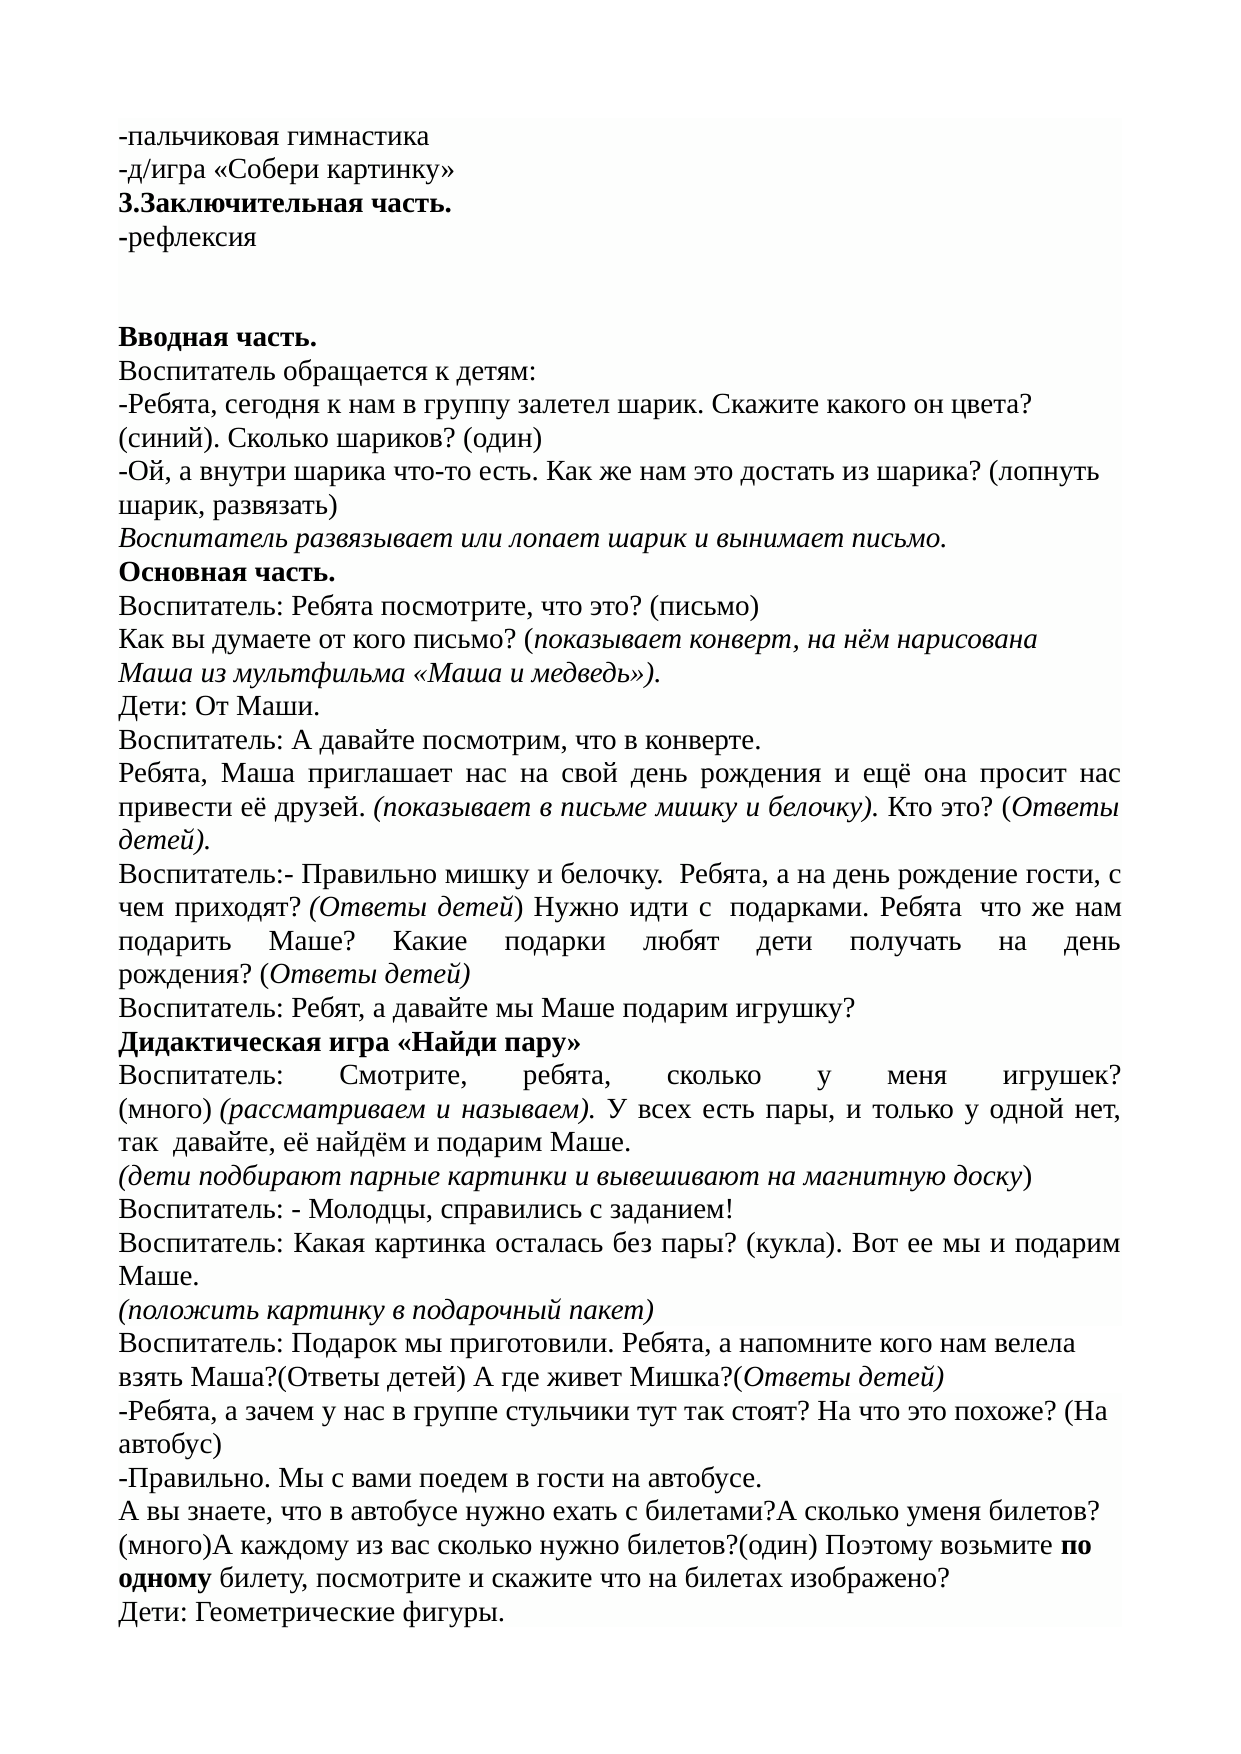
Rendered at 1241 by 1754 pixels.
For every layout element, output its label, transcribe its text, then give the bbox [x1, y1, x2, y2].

text Воспитатель: Какая картинка осталась без пары? (кукла). Вот ее мы и подарим Маше. [118, 1225, 1122, 1292]
text 3.Заключительная часть. [118, 185, 1122, 219]
text -Ребята, а зачем у нас в группе стульчики тут так стоят? На что это похоже? (На автобус) -Правильно. Мы с вами поедем в гости на автобусе. А вы знаете, что в автобусе нужно ехать с билетами?А сколько уменя билетов?(много)А каждому из вас сколько нужно билетов?(один) Поэтому возьмите по одному билету, посмотрите и скажите что на билетах изображено? [118, 1393, 1122, 1594]
text -д/игра «Собери картинку» [118, 152, 1122, 185]
text Воспитатель:- Правильно мишку и белочку. Ребята, а на день рождение гости, с чем приходят? (Ответы детей) Нужно идти с подарками. Ребята что же нам подарить Маше? Какие подарки любят дети получать на день рождения? (Ответы детей) [118, 856, 1122, 990]
text Вводная часть. Воспитатель обращается к детям: -Ребята, сегодня к нам в группу залетел шарик. Скажите какого он цвета? (синий). Сколько шариков? (один) -Ой, а внутри шарика что-то есть. Как же нам это достать из шарика? (лопнуть шарик, развязать) Воспитатель развязывает или лопает шарик и вынимает письмо. [118, 319, 1122, 554]
text Дети: От Маши. [118, 688, 1122, 722]
text Дети: Геометрические фигуры. [118, 1594, 1122, 1627]
text (дети подбирают парные картинки и вывешивают на магнитную доску) [118, 1158, 1122, 1191]
text (положить картинку в подарочный пакет) [118, 1292, 1122, 1326]
text Дидактическая игра «Найди пару» [118, 1024, 1122, 1057]
text Ребята, Маша приглашает нас на свой день рождения и ещё она просит нас привести её друзей. (показывает в письме мишку и белочку). Кто это? (Ответы детей). [118, 755, 1122, 856]
text Воспитатель: Ребят, а давайте мы Маше подарим игрушку? [118, 990, 1122, 1024]
text -пальчиковая гимнастика [118, 118, 1122, 152]
text Воспитатель: Подарок мы приготовили. Ребята, а напомните кого нам велела взять Маша?(Ответы детей) А где живет Мишка?(Ответы детей) [118, 1326, 1122, 1393]
text Основная часть. Воспитатель: Ребята посмотрите, что это? (письмо) [118, 554, 1122, 621]
text Воспитатель: Смотрите, ребята, сколько у меня игрушек? (много) (рассматриваем и называем). У всех есть пары, и только у одной нет, так давайте, её найдём и подарим Маше. [118, 1057, 1122, 1158]
text -рефлексия [118, 219, 1122, 252]
text Как вы думаете от кого письмо? (показывает конверт, на нём нарисована Маша из мультфильма «Маша и медведь»). [118, 621, 1122, 688]
text Воспитатель: - Молодцы, справились с заданием! [118, 1191, 1122, 1225]
text Воспитатель: А давайте посмотрим, что в конверте. [118, 722, 1122, 755]
